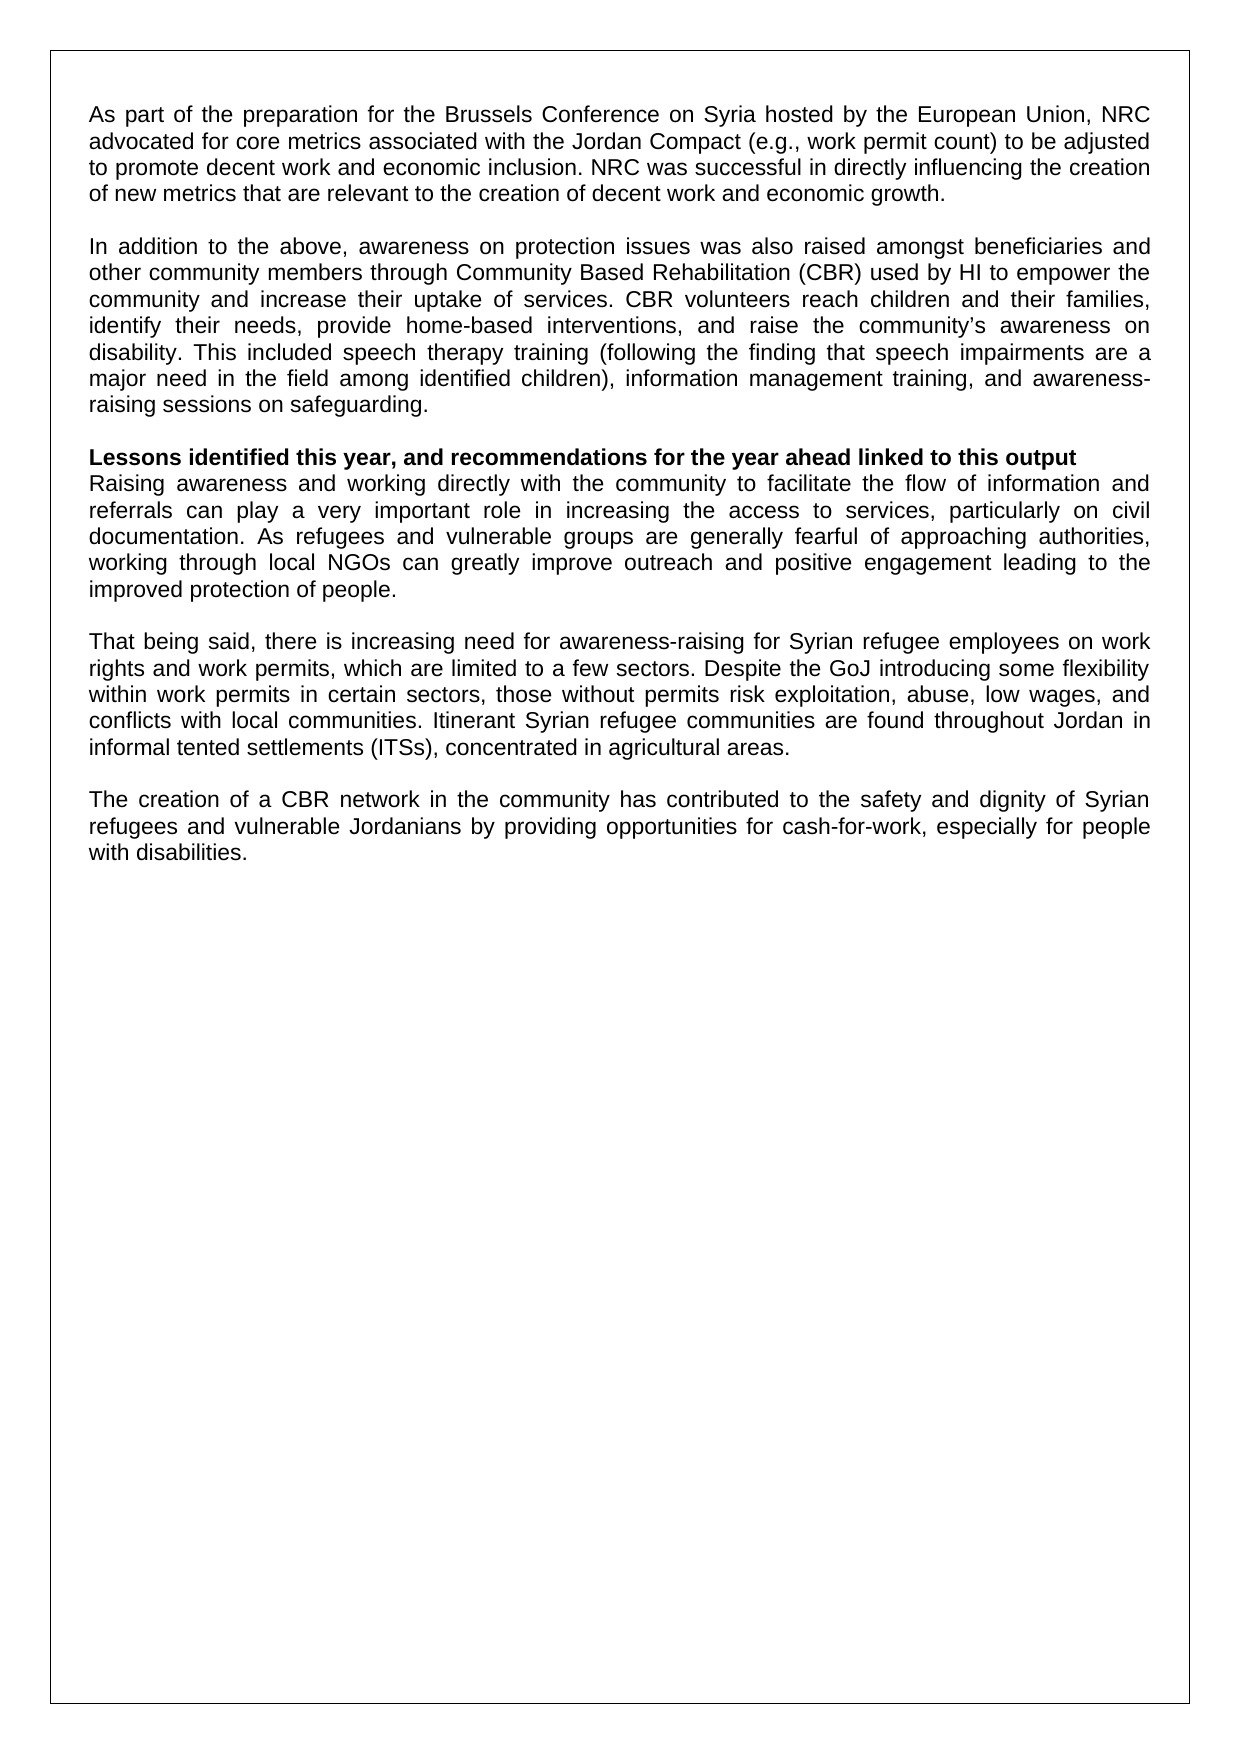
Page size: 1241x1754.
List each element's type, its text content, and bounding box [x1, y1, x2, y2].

text In addition to the above, awareness on protection issues was also raised amongst beneficiaries and other community members through Community Based Rehabilitation (CBR) used by HI to empower the community and increase their uptake of services. CBR volunteers reach children and their families, identify their needs, provide home-based interventions, and raise the community’s awareness on disability. This included speech therapy training (following the finding that speech impairments are a major need in the field among identified children), information management training, and awareness-raising sessions on safeguarding. [89, 233, 1152, 417]
text Raising awareness and working directly with the community to facilitate the flow of information and referrals can play a very important role in increasing the access to services, particularly on civil documentation. As refugees and vulnerable groups are generally fearful of approaching authorities, working through local NGOs can greatly improve outreach and positive engagement leading to the improved protection of people. [89, 470, 1152, 602]
text That being said, there is increasing need for awareness-raising for Syrian refugee employees on work rights and work permits, which are limited to a few sectors. Despite the GoJ introducing some flexibility within work permits in certain sectors, those without permits risk exploitation, abuse, low wages, and conflicts with local communities. Itinerant Syrian refugee communities are found throughout Jordan in informal tented settlements (ITSs), concentrated in agricultural areas. [89, 628, 1152, 760]
text The creation of a CBR network in the community has contributed to the safety and dignity of Syrian refugees and vulnerable Jordanians by providing opportunities for cash-for-work, especially for people with disabilities. [89, 786, 1152, 866]
text Lessons identified this year, and recommendations for the year ahead linked to this output [89, 444, 1152, 470]
text As part of the preparation for the Brussels Conference on Syria hosted by the European Union, NRC advocated for core metrics associated with the Jordan Compact (e.g., work permit count) to be adjusted to promote decent work and economic inclusion. NRC was successful in directly influencing the creation of new metrics that are relevant to the creation of decent work and economic growth. [89, 101, 1152, 207]
